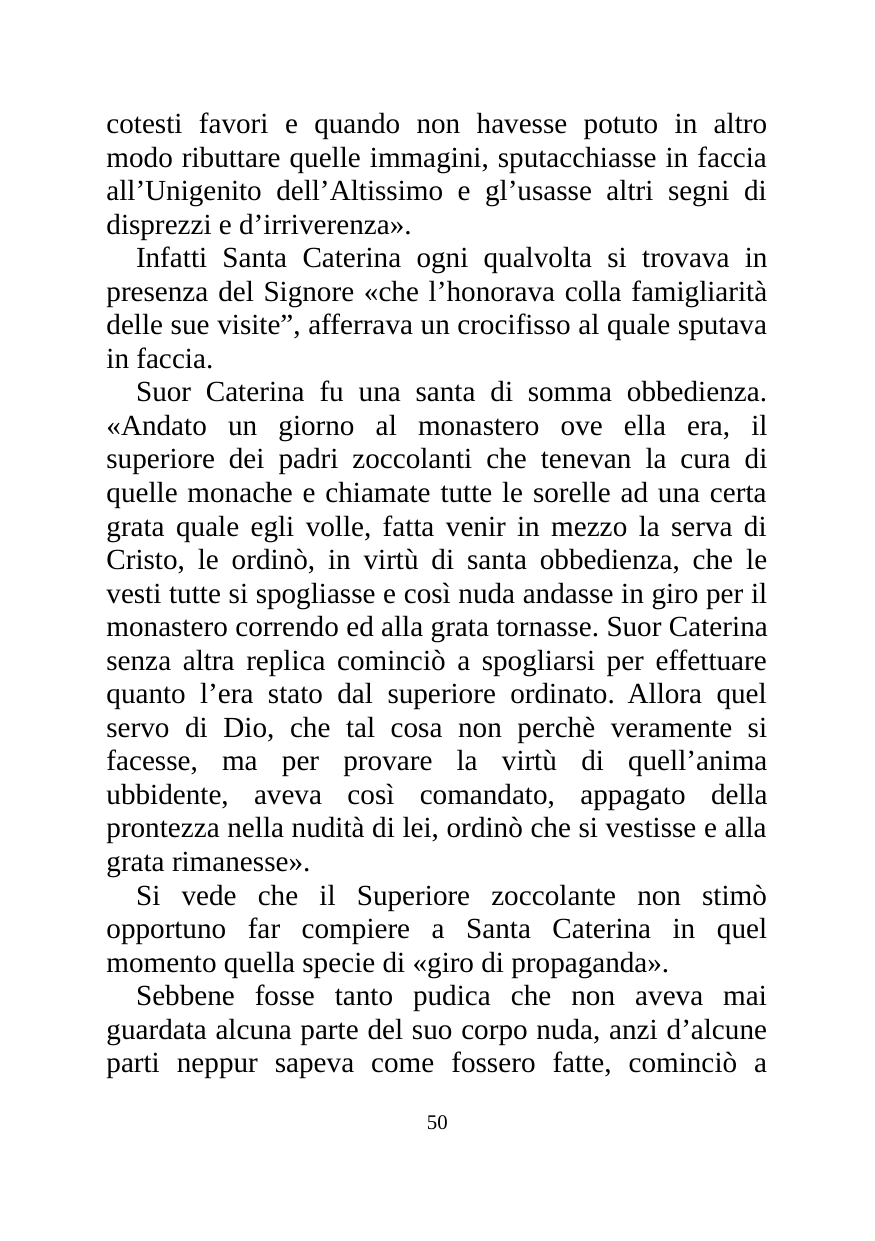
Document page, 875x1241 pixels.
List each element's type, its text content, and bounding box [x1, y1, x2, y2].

text Si vede che il Superiore zoccolante non stimò opportuno far compiere a Santa Caterina in quel momento quella specie di «giro di propaganda». [106, 878, 768, 978]
text Suor Caterina fu una santa di somma obbedienza. «Andato un giorno al monastero ove ella era, il superiore dei padri zoccolanti che tenevan la cura di quelle monache e chiamate tutte le sorelle ad una certa grata quale egli volle, fatta venir in mezzo la serva di Cristo, le ordinò, in virtù di santa obbedienza, che le vesti tutte si spogliasse e così nuda andasse in giro per il monastero correndo ed alla grata tornasse. Suor Caterina senza altra replica cominciò a spogliarsi per effettuare quanto l’era stato dal superiore ordinato. Allora quel servo di Dio, che tal cosa non perchè veramente si facesse, ma per provare la virtù di quell’anima ubbidente, aveva così comandato, appagato della prontezza nella nudità di lei, ordinò che si vestisse e alla grata rimanesse». [106, 374, 768, 878]
text cotesti favori e quando non havesse potuto in altro modo ributtare quelle immagini, sputacchiasse in faccia all’Unigenito dell’Altissimo e gl’usasse altri segni di disprezzi e d’irriverenza». [106, 106, 768, 240]
text Infatti Santa Caterina ogni qualvolta si trovava in presenza del Signore «che l’honorava colla famigliarità delle sue visite”, afferrava un crocifisso al quale sputava in faccia. [106, 240, 768, 374]
text Sebbene fosse tanto pudica che non aveva mai guardata alcuna parte del suo corpo nuda, anzi d’alcune parti neppur sapeva come fossero fatte, cominciò a [106, 978, 768, 1079]
